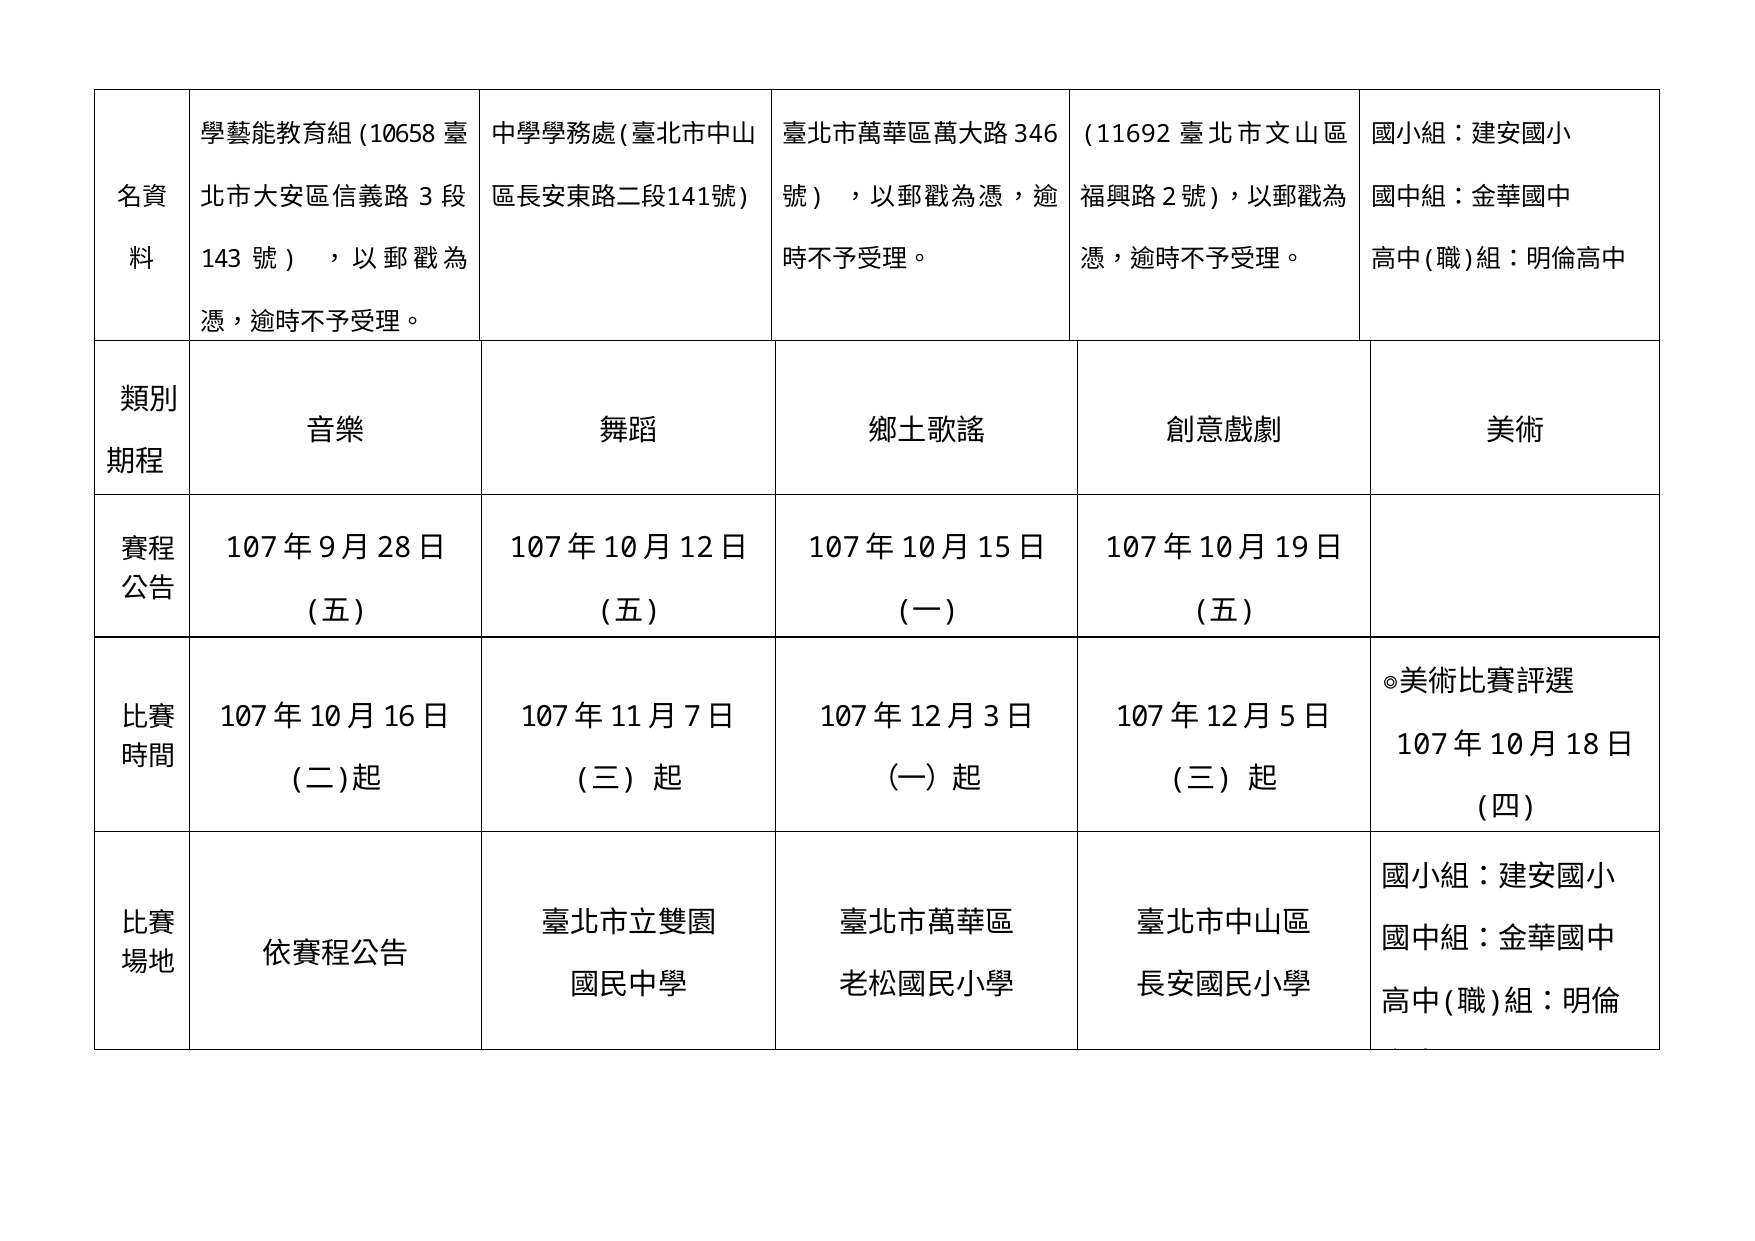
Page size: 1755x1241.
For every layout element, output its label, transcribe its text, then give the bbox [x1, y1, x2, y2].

table_cell (11692臺北市文山區福興路2號)，以郵戳為憑，逾時不予受理。 [1070, 90, 1359, 340]
table_cell 107年10月19日(五) [1078, 495, 1370, 636]
table_cell 比賽場地 [95, 832, 189, 1048]
table_cell 107年10月12日(五) [482, 495, 775, 636]
table_cell [1371, 495, 1659, 636]
table_cell 學藝能教育組(10658臺北市大安區信義路3段143號) ，以郵戳為憑，逾時不予受理。 [190, 90, 479, 340]
table_cell 音樂 [190, 341, 481, 494]
table_cell ◎美術比賽評選 107年10月18日(四) ◎現場書寫比賽 107年10月29日(一) [1371, 638, 1659, 831]
table_cell 鄉土歌謠 [776, 341, 1077, 494]
table_cell 美術 [1371, 341, 1659, 494]
table_cell 107年12月5日(三) 起 [1078, 638, 1370, 831]
table_cell 臺北市立雙園 國民中學 [482, 832, 775, 1048]
table_cell 依賽程公告 [190, 832, 481, 1048]
table_cell 類別 期程 [95, 341, 189, 494]
table_cell 107年10月15日(一) [776, 495, 1077, 636]
table_cell 107年9月28日(五) [190, 495, 481, 636]
table_cell 創意戲劇 [1078, 341, 1370, 494]
table_cell 107年12月3日（一）起 [776, 638, 1077, 831]
table_cell 臺北市萬華區萬大路346號) ，以郵戳為憑，逾時不予受理。 [772, 90, 1069, 340]
table_cell 國小組：建安國小 國中組：金華國中 高中(職)組：明倫高中 [1360, 90, 1659, 340]
table_cell 臺北市萬華區 老松國民小學 [776, 832, 1077, 1048]
table_cell 107年10月16日(二)起 [190, 638, 481, 831]
table_cell 臺北市中山區 長安國民小學 [1078, 832, 1370, 1048]
table_cell 賽程公告 [95, 495, 189, 636]
table_cell 比賽時間 [95, 638, 189, 831]
table_cell 名資料 [95, 90, 189, 340]
table_cell 舞蹈 [482, 341, 775, 494]
table_cell 中學學務處(臺北市中山區長安東路二段141號) [480, 90, 771, 340]
table_cell 107年11月7日(三) 起 [482, 638, 775, 831]
table_cell 國小組：建安國小 國中組：金華國中 高中(職)組：明倫高中 [1371, 832, 1659, 1048]
